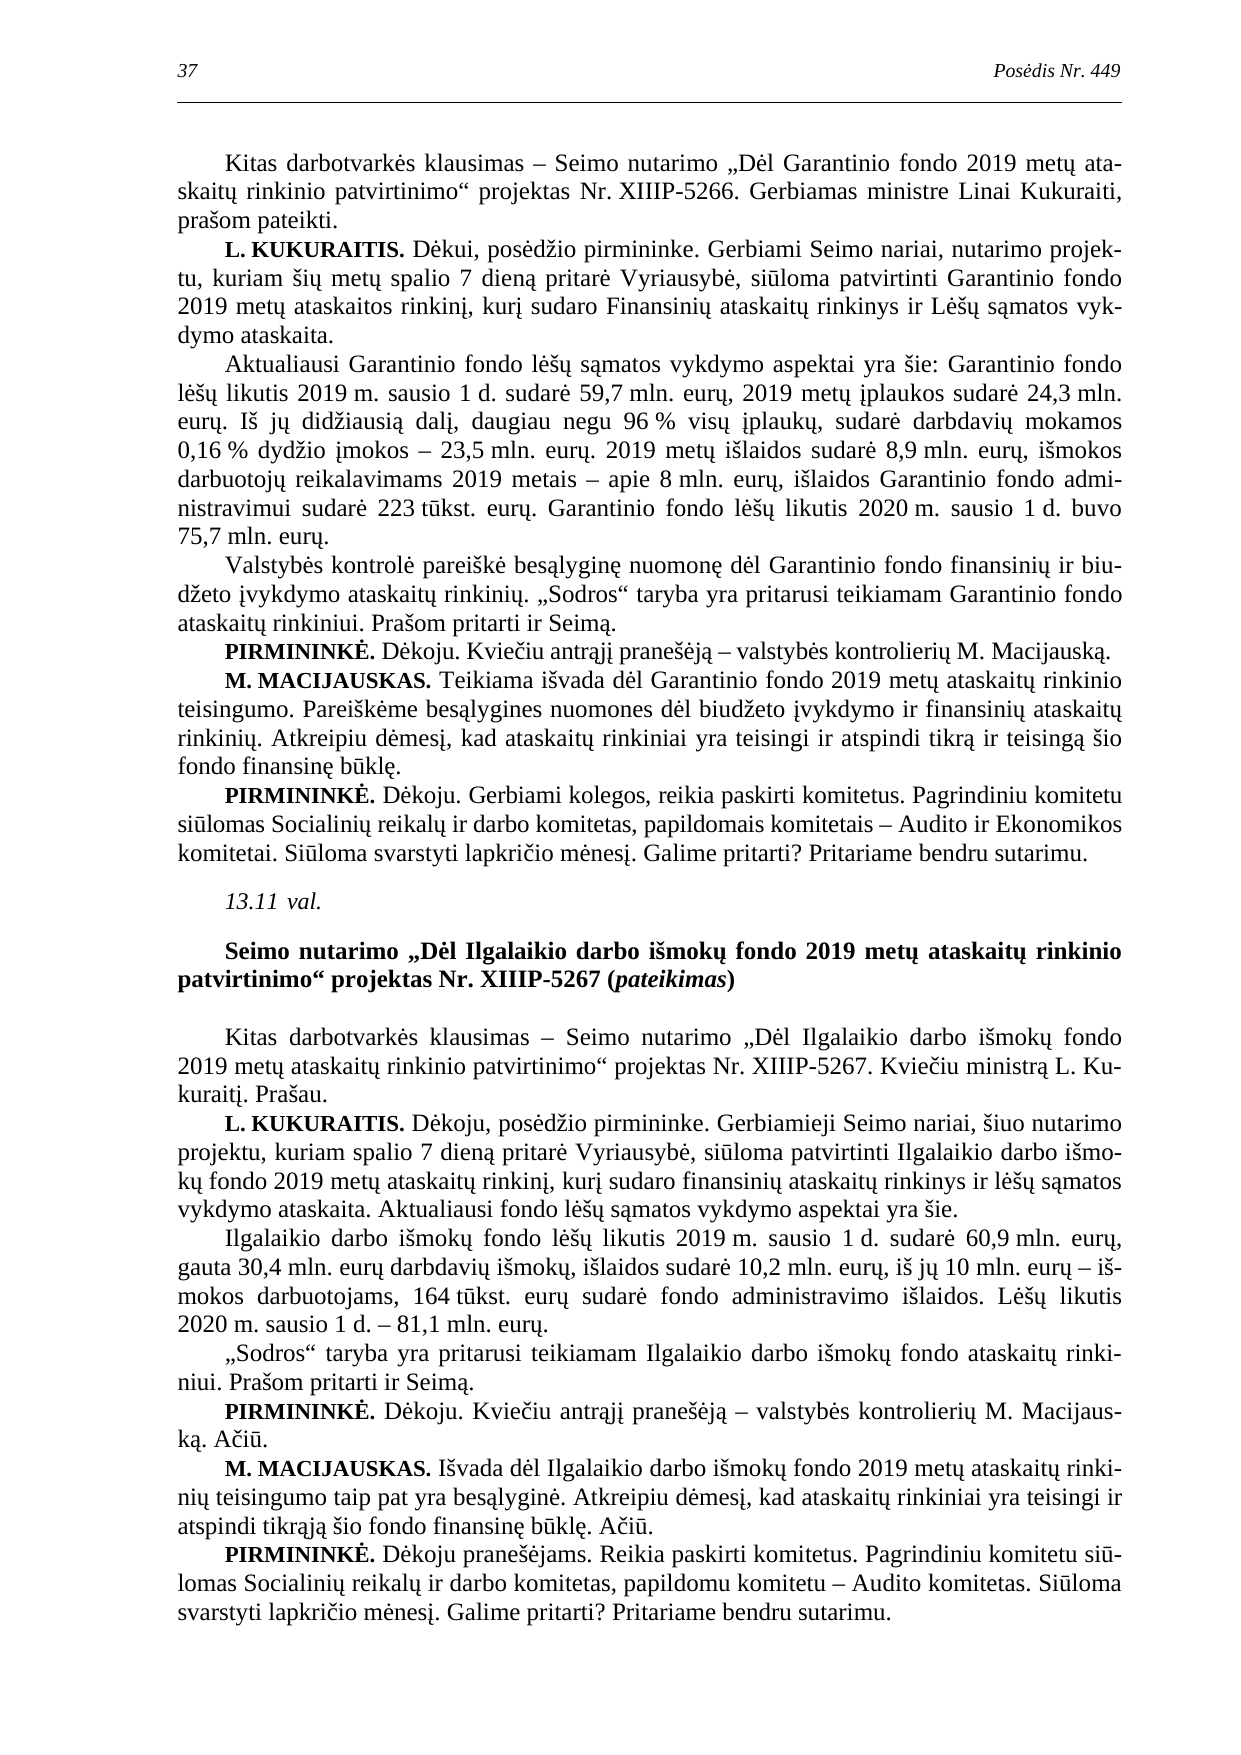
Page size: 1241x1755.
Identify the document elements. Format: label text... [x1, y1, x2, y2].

text 13.11 val. [224, 887, 1122, 915]
text Vals­ty­bės kon­tro­lė pa­reiš­kė be­są­ly­gi­nę nuo­mo­nę dėl Ga­ran­ti­nio fon­do fi­nan­si­nių ir biu­dže­to įvyk­dy­mo ata­skai­tų rin­ki­nių. „Sod­ros“ ta­ry­ba yra pri­ta­ru­si tei­kia­mam Ga­ran­ti­nio fon­do ata­skai­tų rin­ki­niui. Pra­šom pri­tar­ti ir Sei­mą. [177, 550, 1122, 636]
text PIRMININKĖ. Dė­ko­ju. Kvie­čiu ant­rą­jį pra­ne­šė­ją – vals­ty­bės kon­tro­lie­rių M. Ma­ci­jaus­ką. [177, 636, 1122, 665]
text L. KUKURAITIS. Dė­ko­ju, po­sė­džio pir­mi­nin­ke. Ger­bia­mie­ji Sei­mo na­riai, šiuo nu­ta­ri­mo pro­jek­tu, ku­riam spa­lio 7 die­ną pri­ta­rė Vy­riau­sy­bė, siū­lo­ma pa­tvir­tin­ti Il­ga­lai­kio dar­bo iš­mo­kų fon­do 2019 me­tų ata­skai­tų rin­ki­nį, ku­rį su­da­ro fi­nan­si­nių ata­skai­tų rin­ki­nys ir lė­šų są­ma­tos vyk­dy­mo ata­skai­ta. Ak­tu­a­liau­si fon­do lė­šų są­ma­tos vyk­dy­mo as­pek­tai yra šie. [177, 1108, 1122, 1223]
text L. KUKURAITIS. Dė­kui, po­sė­džio pir­mi­nin­ke. Ger­bia­mi Sei­mo na­riai, nu­ta­ri­mo pro­jek­tu, ku­riam šių me­tų spa­lio 7 die­ną pri­ta­rė Vy­riau­sy­bė, siū­lo­ma pa­tvir­tin­ti Ga­ran­ti­nio fon­do 2019 me­tų ata­skai­tos rin­ki­nį, ku­rį su­da­ro Fi­nan­si­nių ata­skai­tų rin­ki­nys ir Lė­šų są­ma­tos vyk­dy­mo ata­skai­ta. [177, 234, 1122, 349]
text Il­ga­lai­kio dar­bo iš­mo­kų fon­do lė­šų li­ku­tis 2019 m. sau­sio 1 d. su­da­rė 60,9 mln. eu­rų, gau­ta 30,4 mln. eu­rų darb­da­vių iš­mo­kų, iš­lai­dos su­da­rė 10,2 mln. eu­rų, iš jų 10 mln. eu­rų – iš­mo­kos dar­buo­to­jams, 164 tūkst. eu­rų su­da­rė fon­do ad­mi­nist­ra­vi­mo iš­lai­dos. Lė­šų li­ku­tis 2020 m. sau­sio 1 d. – 81,1 mln. eu­rų. [177, 1223, 1122, 1338]
text M. MACIJAUSKAS. Tei­kia­ma iš­va­da dėl Ga­ran­ti­nio fon­do 2019 me­tų ata­skai­tų rin­ki­nio tei­sin­gu­mo. Pa­reiš­kė­me be­są­ly­gi­nes nuo­mo­nes dėl biu­dže­to įvyk­dy­mo ir fi­nan­si­nių ata­skai­tų rin­ki­nių. At­krei­piu dė­me­sį, kad ata­skai­tų rin­ki­niai yra tei­sin­gi ir at­spin­di tik­rą ir tei­sin­gą šio fon­do fi­nan­si­nę būk­lę. [177, 665, 1122, 780]
text PIRMININKĖ. Dė­ko­ju. Kvie­čiu ant­rą­jį pra­ne­šė­ją – vals­ty­bės kon­tro­lie­rių M. Ma­ci­jaus­ką. Ačiū. [177, 1396, 1122, 1453]
text Sei­mo nu­ta­ri­mo „Dėl Il­ga­lai­kio dar­bo iš­mo­kų fon­do 2019 me­tų ata­skai­tų rin­ki­nio pa­tvir­ti­ni­mo“ pro­jek­tas Nr. XIIIP-5267 (pa­tei­ki­mas) [177, 936, 1122, 993]
text „Sod­ros“ ta­ry­ba yra pri­ta­ru­si tei­kia­mam Il­ga­lai­kio dar­bo iš­mo­kų fon­do ata­skai­tų rin­ki­niui. Pra­šom pri­tar­ti ir Sei­mą. [177, 1338, 1122, 1396]
text Ki­tas dar­bo­tvarkės klau­si­mas – Sei­mo nu­ta­ri­mo „Dėl Il­ga­lai­kio dar­bo iš­mo­kų fon­do 2019 me­tų ata­skai­tų rin­ki­nio pa­tvir­ti­ni­mo“ pro­jek­tas Nr. XIIIP-5267. Kvie­čiu mi­nist­rą L. Ku­ku­rai­tį. Pra­šau. [177, 1022, 1122, 1108]
text Ak­tu­a­liau­si Ga­ran­ti­nio fon­do lė­šų są­ma­tos vyk­dy­mo as­pek­tai yra šie: Ga­ran­ti­nio fon­do lė­šų li­ku­tis 2019 m. sau­sio 1 d. su­da­rė 59,7 mln. eu­rų, 2019 me­tų įplau­kos su­da­rė 24,3 mln. eu­rų. Iš jų di­džiau­sią da­lį, dau­giau ne­gu 96 % vi­sų įplau­kų, su­da­rė darb­da­vių mo­ka­mos 0,16 % dy­džio įmo­kos – 23,5 mln. eu­rų. 2019 me­tų iš­lai­dos su­da­rė 8,9 mln. eu­rų, iš­mo­kos dar­buo­to­jų rei­ka­la­vi­mams 2019 me­tais – apie 8 mln. eu­rų, iš­lai­dos Ga­ran­ti­nio fon­do ad­mi­nistra­vi­mui su­da­rė 223 tūkst. eu­rų. Ga­ran­ti­nio fon­do lė­šų li­ku­tis 2020 m. sau­sio 1 d. bu­vo 75,7 mln. eu­rų. [177, 349, 1122, 550]
text PIRMININKĖ. Dė­ko­ju pra­ne­šė­jams. Rei­kia pa­skir­ti ko­mi­te­tus. Pa­grin­di­niu ko­mi­te­tu siū­lo­mas So­cia­li­nių rei­ka­lų ir dar­bo ko­mi­te­tas, pa­pil­do­mu ko­mi­te­tu – Au­di­to ko­mi­te­tas. Siū­lo­ma svars­ty­ti lap­kri­čio mė­ne­sį. Ga­li­me pri­tar­ti? Pri­ta­ria­me ben­dru su­ta­ri­mu. [177, 1539, 1122, 1626]
text PIRMININKĖ. Dė­ko­ju. Ger­bia­mi ko­le­gos, rei­kia pa­skir­ti ko­mi­te­tus. Pa­grin­di­niu ko­mi­te­tu siū­lo­mas So­cia­li­nių rei­ka­lų ir dar­bo ko­mi­te­tas, pa­pil­do­mais ko­mi­te­tais – Au­di­to ir Eko­no­mi­kos ko­mi­te­tai. Siū­lo­ma svars­ty­ti lap­kri­čio mė­ne­sį. Ga­li­me pri­tar­ti? Pri­ta­ria­me ben­dru su­ta­ri­mu. [177, 780, 1122, 866]
text M. MACIJAUSKAS. Iš­va­da dėl Il­ga­lai­kio dar­bo iš­mo­kų fon­do 2019 me­tų ata­skai­tų rin­ki­nių tei­sin­gu­mo taip pat yra be­są­ly­gi­nė. At­krei­piu dė­me­sį, kad ata­skai­tų rin­ki­niai yra tei­sin­gi ir at­spin­di tik­rą­ją šio fon­do fi­nan­si­nę būk­lę. Ačiū. [177, 1453, 1122, 1539]
text Ki­tas dar­bo­tvarkės klau­si­mas – Sei­mo nu­ta­ri­mo „Dėl Ga­ran­ti­nio fon­do 2019 me­tų ata­skai­tų rin­ki­nio pa­tvir­ti­ni­mo“ pro­jek­tas Nr. XIIIP-5266. Ger­bia­mas mi­nist­re Li­nai Ku­ku­rai­ti, pra­šo­m pa­teik­ti. [177, 148, 1122, 234]
